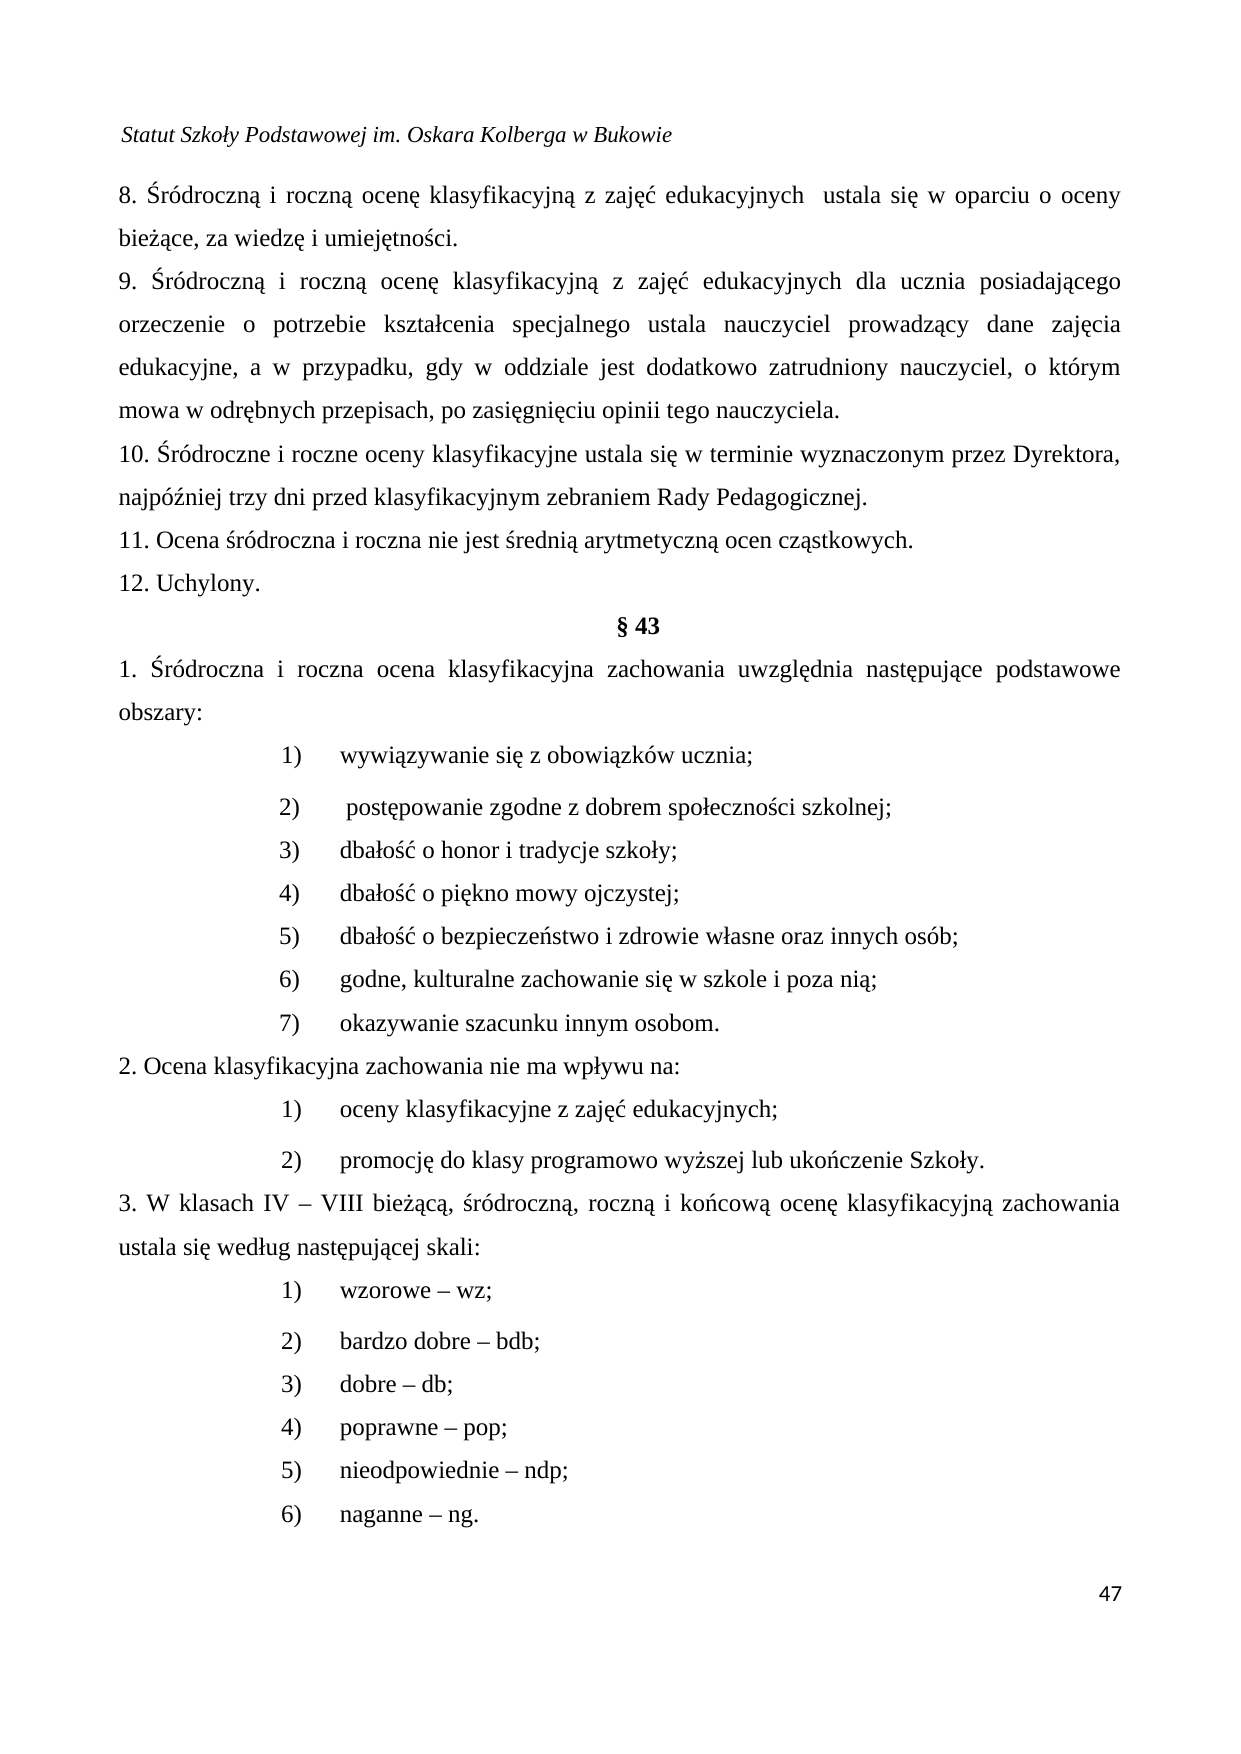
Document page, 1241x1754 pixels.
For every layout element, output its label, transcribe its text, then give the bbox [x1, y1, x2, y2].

list naganne – ng. [264, 1499, 1122, 1527]
list postępowanie zgodne z dobrem społeczności szkolnej; [264, 792, 1122, 821]
list 2. Ocena klasyfikacyjna zachowania nie ma wpływu na: [118, 1051, 1122, 1079]
list oceny klasyfikacyjne z zajęć edukacyjnych; [193, 1094, 1122, 1123]
list 8. Śródroczną i roczną ocenę klasyfikacyjną z zajęć edukacyjnych ustala się w oparciu o oceny bieżące, za wiedzę i umiejętności. [118, 180, 1122, 252]
list wywiązywanie się z obowiązków ucznia; [236, 741, 1122, 769]
list 1. Śródroczna i roczna ocena klasyfikacyjna zachowania uwzględnia następujące podstawowe obszary: [118, 654, 1122, 726]
list 3. W klasach IV – VIII bieżącą, śródroczną, roczną i końcową ocenę klasyfikacyjną zachowania ustala się według następującej skali: [118, 1188, 1122, 1260]
list poprawne – pop; [264, 1412, 1122, 1441]
list 11. Ocena śródroczna i roczna nie jest średnią arytmetyczną ocen cząstkowych. [118, 525, 1122, 554]
list dbałość o piękno mowy ojczystej; [264, 878, 1122, 907]
list dobre – db; [264, 1369, 1122, 1398]
list promocję do klasy programowo wyższej lub ukończenie Szkoły. [264, 1145, 1122, 1174]
list 10. Śródroczne i roczne oceny klasyfikacyjne ustala się w terminie wyznaczonym przez Dyrektora, najpóźniej trzy dni przed klasyfikacyjnym zebraniem Rady Pedagogicznej. [118, 439, 1122, 511]
list dbałość o honor i tradycje szkoły; [264, 835, 1122, 864]
list godne, kulturalne zachowanie się w szkole i poza nią; [264, 964, 1122, 993]
list 9. Śródroczną i roczną ocenę klasyfikacyjną z zajęć edukacyjnych dla ucznia posiadającego orzeczenie o potrzebie kształcenia specjalnego ustala nauczyciel prowadzący dane zajęcia edukacyjne, a w przypadku, gdy w oddziale jest dodatkowo zatrudniony nauczyciel, o którym mowa w odrębnych przepisach, po zasięgnięciu opinii tego nauczyciela. [118, 266, 1122, 424]
list bardzo dobre – bdb; [264, 1326, 1122, 1355]
list okazywanie szacunku innym osobom. [264, 1008, 1122, 1036]
list 12. Uchylony. [118, 568, 1122, 597]
list nieodpowiednie – ndp; [264, 1456, 1122, 1484]
list wzorowe – wz; [193, 1275, 1122, 1303]
list dbałość o bezpieczeństwo i zdrowie własne oraz innych osób; [264, 921, 1122, 950]
text § 43 [154, 611, 1122, 640]
